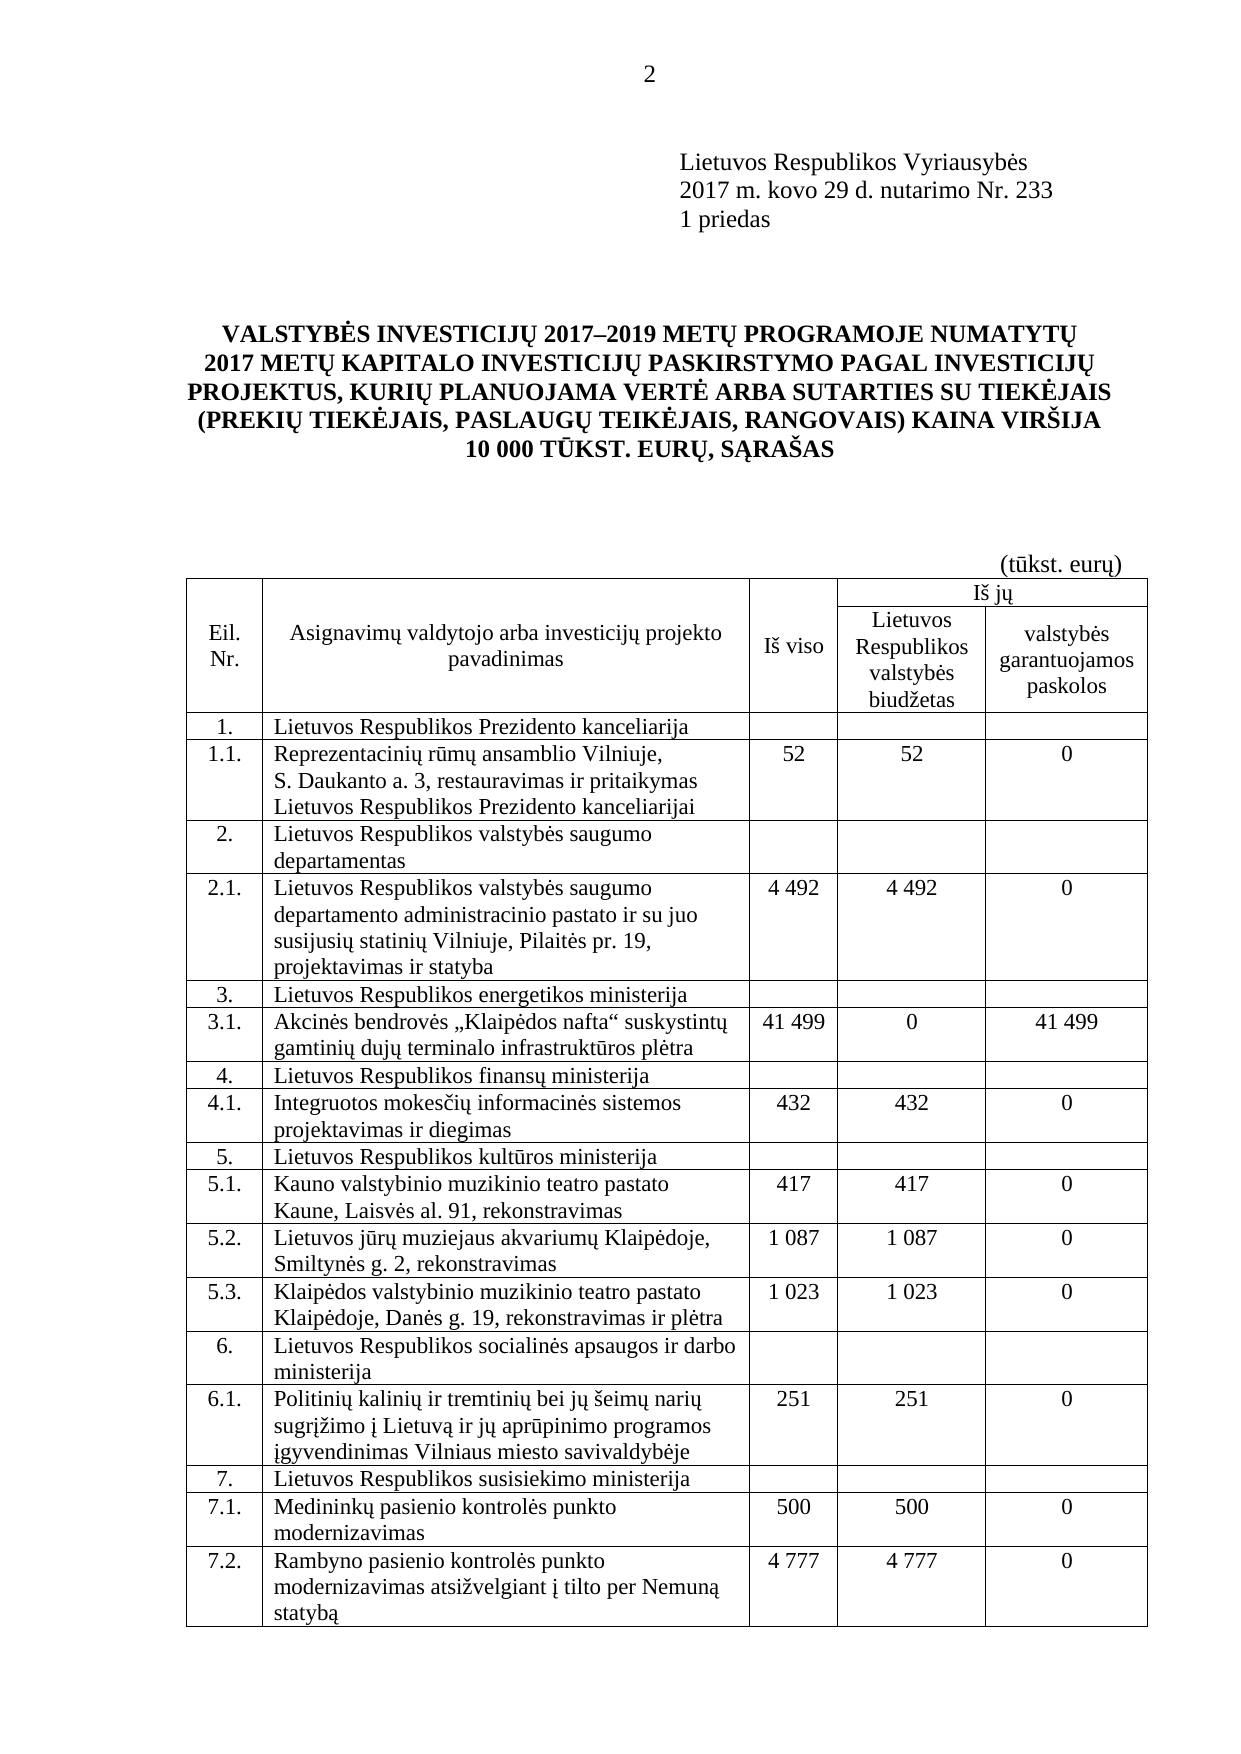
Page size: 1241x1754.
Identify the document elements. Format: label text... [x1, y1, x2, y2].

table_cell 500 [838, 1493, 985, 1546]
table_cell 4 492 [838, 874, 985, 980]
table_cell 417 [750, 1170, 837, 1223]
table_cell [838, 981, 985, 1007]
table_cell [838, 1466, 985, 1492]
table_cell [750, 1466, 837, 1492]
table_cell Lietuvos Respublikos valstybės biudžetas [838, 607, 985, 712]
table_cell 5.1. [187, 1170, 262, 1223]
table_cell 4 777 [750, 1547, 837, 1626]
table_cell 5.2. [187, 1224, 262, 1277]
table_cell [986, 1143, 1147, 1169]
table_cell 5.3. [187, 1278, 262, 1331]
table_cell 0 [986, 740, 1147, 819]
table_cell 3.1. [187, 1008, 262, 1061]
table_cell 0 [986, 1089, 1147, 1142]
table_cell 7. [187, 1466, 262, 1492]
table_cell [986, 981, 1147, 1007]
table_cell Politinių kalinių ir tremtinių bei jų šeimų narių sugrįžimo į Lietuvą ir jų aprūpinimo programos įgyvendinimas Vilniaus miesto savivaldybėje [263, 1385, 749, 1464]
table_cell [838, 821, 985, 873]
table_cell valstybės garantuojamos paskolos [986, 607, 1147, 712]
table_cell 500 [750, 1493, 837, 1546]
table_cell 0 [986, 1547, 1147, 1626]
table_cell 1.1. [187, 740, 262, 819]
text (tūkst. eurų) [177, 549, 1122, 578]
table_cell 1 023 [838, 1278, 985, 1331]
table_cell 3. [187, 981, 262, 1007]
table_cell [750, 981, 837, 1007]
table_cell 0 [986, 1170, 1147, 1223]
table_cell [750, 713, 837, 739]
table_cell [750, 1332, 837, 1384]
table_header Iš viso [750, 579, 837, 712]
table_cell 1 087 [838, 1224, 985, 1277]
table_cell Klaipėdos valstybinio muzikinio teatro pastato Klaipėdoje, Danės g. 19, rekonstravimas ir plėtra [263, 1278, 749, 1331]
table_cell 251 [750, 1385, 837, 1464]
table_cell Rambyno pasienio kontrolės punkto modernizavimas atsižvelgiant į tilto per Nemuną statybą [263, 1547, 749, 1626]
table_cell Integruotos mokesčių informacinės sistemos projektavimas ir diegimas [263, 1089, 749, 1142]
table_cell Lietuvos Respublikos valstybės saugumo departamento administracinio pastato ir su juo susijusių statinių Vilniuje, Pilaitės pr. 19, projektavimas ir statyba [263, 874, 749, 980]
table_cell 432 [838, 1089, 985, 1142]
table_cell 6. [187, 1332, 262, 1384]
table_cell 1 023 [750, 1278, 837, 1331]
table_cell 417 [838, 1170, 985, 1223]
table_cell Lietuvos Respublikos finansų ministerija [263, 1062, 749, 1088]
table_cell Lietuvos Respublikos susisiekimo ministerija [263, 1466, 749, 1492]
table_cell 52 [838, 740, 985, 819]
table_cell [750, 821, 837, 873]
table_cell [986, 821, 1147, 873]
table_cell 4. [187, 1062, 262, 1088]
table_cell 251 [838, 1385, 985, 1464]
table_cell 5. [187, 1143, 262, 1169]
table_cell 432 [750, 1089, 837, 1142]
table_cell 2. [187, 821, 262, 873]
table_cell 4 777 [838, 1547, 985, 1626]
table_cell 1. [187, 713, 262, 739]
table_cell Kauno valstybinio muzikinio teatro pastato Kaune, Laisvės al. 91, rekonstravimas [263, 1170, 749, 1223]
table_cell 2.1. [187, 874, 262, 980]
table_cell 7.1. [187, 1493, 262, 1546]
table_header Iš jų [838, 579, 1147, 606]
table_cell 0 [986, 1224, 1147, 1277]
table_cell 0 [986, 1385, 1147, 1464]
table_cell Lietuvos Respublikos socialinės apsaugos ir darbo ministerija [263, 1332, 749, 1384]
table_cell 52 [750, 740, 837, 819]
table_cell [838, 1143, 985, 1169]
table_cell [986, 1062, 1147, 1088]
text Lietuvos Respublikos Vyriausybės 2017 m. kovo 29 d. nutarimo Nr. 233 1 priedas [679, 147, 1122, 233]
table_header Asignavimų valdytojo arba investicijų projekto pavadinimas [263, 579, 749, 712]
table_cell [838, 1332, 985, 1384]
table_cell 4.1. [187, 1089, 262, 1142]
table_cell Lietuvos Respublikos kultūros ministerija [263, 1143, 749, 1169]
text VALSTYBĖS INVESTICIJŲ 2017–2019 METŲ PROGRAMOJE NUMATYTŲ 2017 METŲ KAPITALO INVESTICIJŲ PASKIRSTYMO PAGAL INVESTICIJŲ PROJEKTUS, KURIŲ PLANUOJAMA VERTĖ ARBA SUTARTIES SU TIEKĖJAIS (PREKIŲ TIEKĖJAIS, PASLAUGŲ TEIKĖJAIS, RANGOVAIS) KAINA VIRŠIJA 10 000 TŪKST. EURŲ, SĄRAŠAS [177, 319, 1122, 463]
table_cell Lietuvos jūrų muziejaus akvariumų Klaipėdoje, Smiltynės g. 2, rekonstravimas [263, 1224, 749, 1277]
table_cell [986, 713, 1147, 739]
table_cell [986, 1466, 1147, 1492]
table_cell Lietuvos Respublikos Prezidento kanceliarija [263, 713, 749, 739]
table_header Eil. Nr. [187, 579, 262, 712]
table_cell 4 492 [750, 874, 837, 980]
table_cell [750, 1062, 837, 1088]
table_cell 41 499 [750, 1008, 837, 1061]
table_cell Reprezentacinių rūmų ansamblio Vilniuje, S. Daukanto a. 3, restauravimas ir pritaikymas Lietuvos Respublikos Prezidento kanceliarijai [263, 740, 749, 819]
table_cell 0 [986, 1493, 1147, 1546]
table_cell [838, 1062, 985, 1088]
table_cell Lietuvos Respublikos energetikos ministerija [263, 981, 749, 1007]
table_cell [986, 1332, 1147, 1384]
table_cell Medininkų pasienio kontrolės punkto modernizavimas [263, 1493, 749, 1546]
table_cell 1 087 [750, 1224, 837, 1277]
table_cell 0 [986, 874, 1147, 980]
table_cell [750, 1143, 837, 1169]
table_cell 0 [986, 1278, 1147, 1331]
table_cell [838, 713, 985, 739]
table_cell 6.1. [187, 1385, 262, 1464]
table_cell Akcinės bendrovės „Klaipėdos nafta“ suskystintų gamtinių dujų terminalo infrastruktūros plėtra [263, 1008, 749, 1061]
table_cell 7.2. [187, 1547, 262, 1626]
table_cell 41 499 [986, 1008, 1147, 1061]
table_cell 0 [838, 1008, 985, 1061]
table_cell Lietuvos Respublikos valstybės saugumo departamentas [263, 821, 749, 873]
